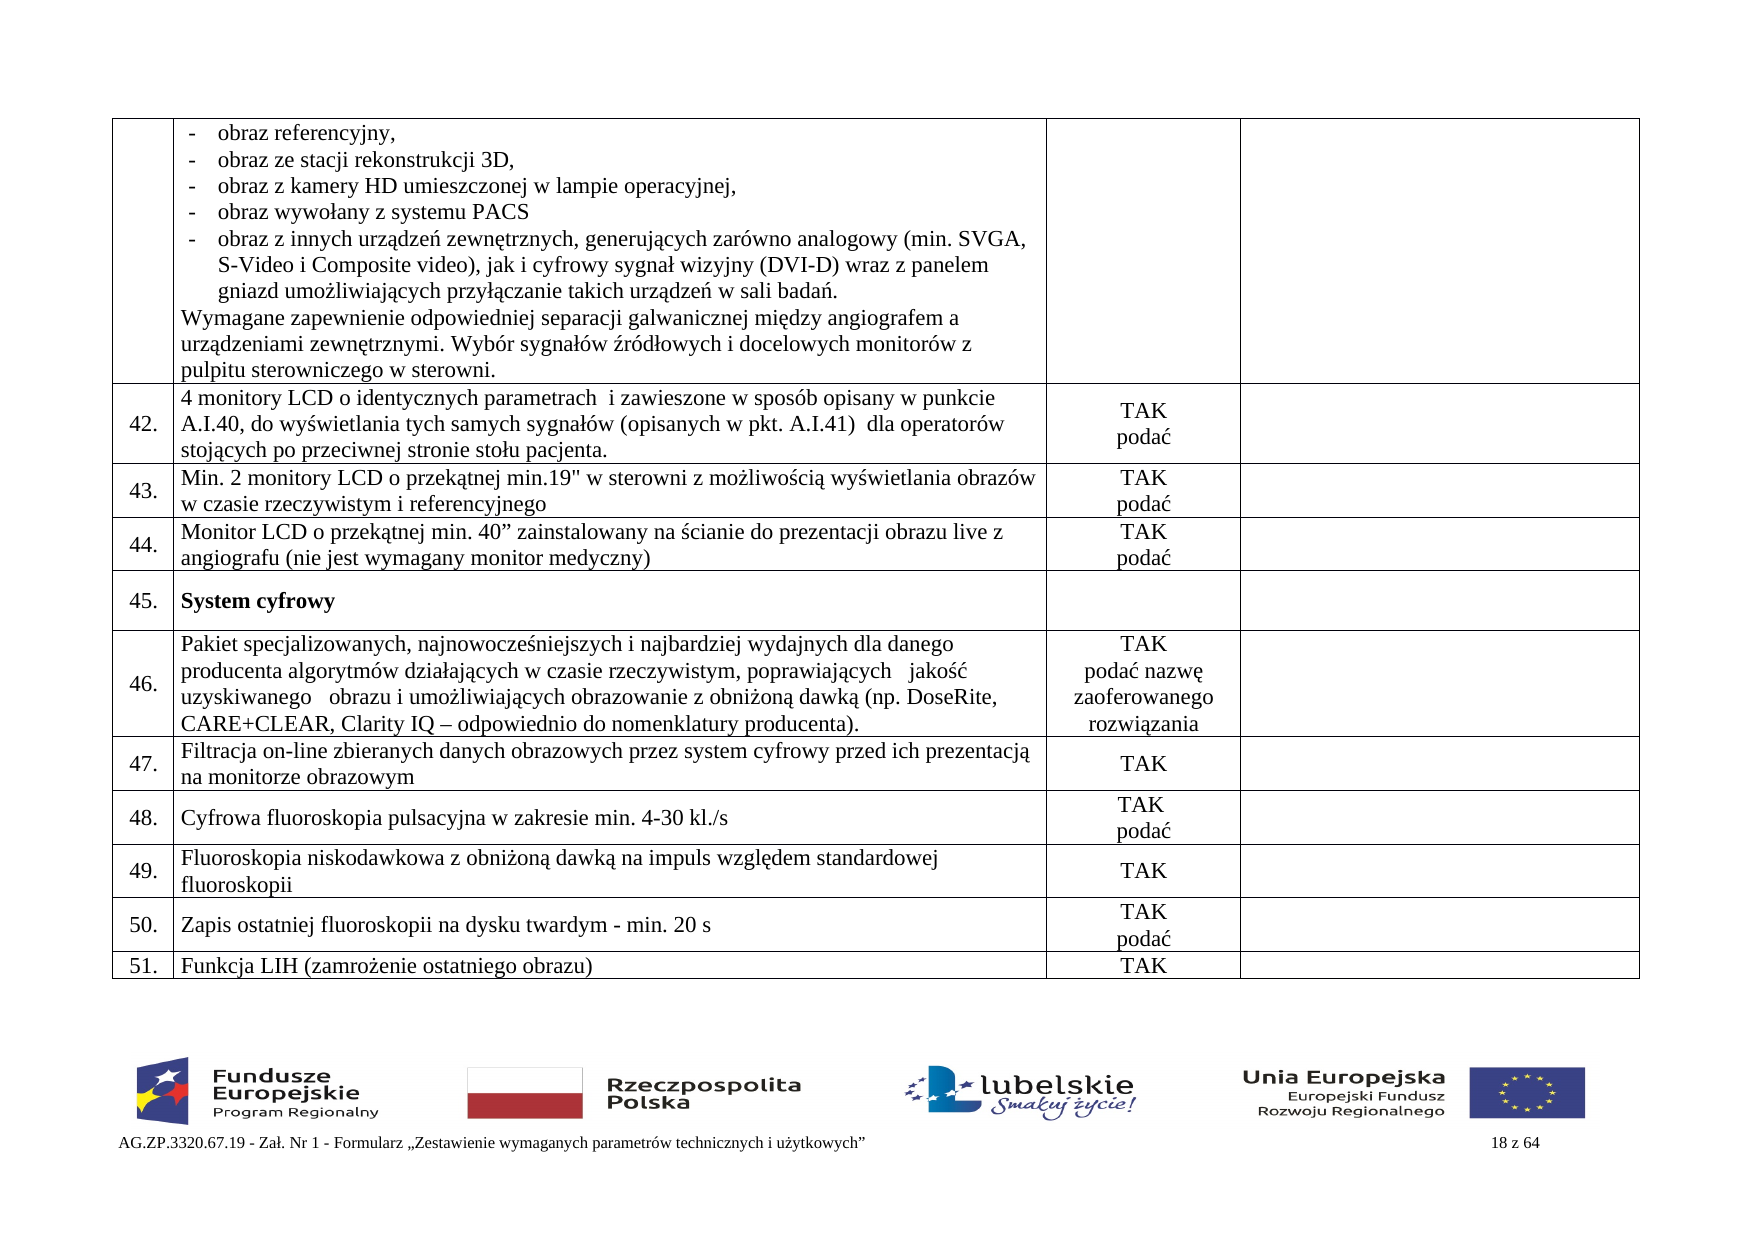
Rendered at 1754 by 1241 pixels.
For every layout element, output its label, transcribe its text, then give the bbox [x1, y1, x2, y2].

table_cell [113, 119, 173, 383]
table_cell TAK [1047, 845, 1240, 897]
table_cell [113, 898, 173, 951]
table_cell [1241, 631, 1639, 736]
table_cell Min. 2 monitory LCD o przekątnej min.19" w sterowni z możliwością wyświetlania obrazów w czasie rzeczywistym i referencyjnego [174, 464, 1046, 517]
table_cell [113, 571, 173, 629]
table_cell [1241, 464, 1639, 517]
table_cell [1241, 384, 1639, 463]
table_cell TAK podać [1047, 464, 1240, 517]
table_cell TAK podać [1047, 791, 1240, 843]
table_cell [113, 631, 173, 736]
table_cell [1241, 119, 1639, 383]
table_cell Filtracja on-line zbieranych danych obrazowych przez system cyfrowy przed ich prezentacją na monitorze obrazowym [174, 737, 1046, 790]
table_cell [1241, 737, 1639, 790]
table_cell TAK podać [1047, 384, 1240, 463]
table_cell [113, 518, 173, 570]
table_cell TAK [1047, 952, 1240, 978]
table_cell obraz referencyjny, obraz ze stacji rekonstrukcji 3D, obraz z kamery HD umieszczonej w lampie operacyjnej, obraz wywołany z systemu PACS obraz z innych urządzeń zewnętrznych, generujących zarówno analogowy (min. SVGA, S-Video i Composite video), jak i cyfrowy sygnał wizyjny (DVI-D) wraz z panelem gniazd umożliwiających przyłączanie takich urządzeń w sali badań. Wymagane zapewnienie odpowiedniej separacji galwanicznej między angiografem a urządzeniami zewnętrznymi. Wybór sygnałów źródłowych i docelowych monitorów z pulpitu sterowniczego w sterowni. [174, 119, 1046, 383]
table_cell [1047, 119, 1240, 383]
table_cell 4 monitory LCD o identycznych parametrach i zawieszone w sposób opisany w punkcie A.I.40, do wyświetlania tych samych sygnałów (opisanych w pkt. A.I.41) dla operatorów stojących po przeciwnej stronie stołu pacjenta. [174, 384, 1046, 463]
table_cell Fluoroskopia niskodawkowa z obniżoną dawką na impuls względem standardowej fluoroskopii [174, 845, 1046, 897]
table_cell TAK [1047, 737, 1240, 790]
table_cell [113, 952, 173, 978]
table_cell [1241, 845, 1639, 897]
table_cell Funkcja LIH (zamrożenie ostatniego obrazu) [174, 952, 1046, 978]
table_cell [113, 845, 173, 897]
table_cell [113, 791, 173, 843]
table_cell [1241, 898, 1639, 951]
table_cell Zapis ostatniej fluoroskopii na dysku twardym - min. 20 s [174, 898, 1046, 951]
table_cell [113, 384, 173, 463]
table_cell [113, 464, 173, 517]
table_cell TAK podać nazwę zaoferowanego rozwiązania [1047, 631, 1240, 736]
table_cell [1241, 571, 1639, 629]
table_cell TAK podać [1047, 898, 1240, 951]
table_cell [1241, 518, 1639, 570]
table_cell Cyfrowa fluoroskopia pulsacyjna w zakresie min. 4-30 kl./s [174, 791, 1046, 843]
table_cell [113, 737, 173, 790]
table_cell Pakiet specjalizowanych, najnowocześniejszych i najbardziej wydajnych dla danego producenta algorytmów działających w czasie rzeczywistym, poprawiających jakość uzyskiwanego obrazu i umożliwiających obrazowanie z obniżoną dawką (np. DoseRite, CARE+CLEAR, Clarity IQ – odpowiednio do nomenklatury producenta). [174, 631, 1046, 736]
table_cell [1241, 952, 1639, 978]
table_cell [1241, 791, 1639, 843]
table_cell [1047, 571, 1240, 629]
table_cell Monitor LCD o przekątnej min. 40” zainstalowany na ścianie do prezentacji obrazu live z angiografu (nie jest wymagany monitor medyczny) [174, 518, 1046, 570]
table_cell TAK podać [1047, 518, 1240, 570]
table_cell System cyfrowy [174, 571, 1046, 629]
